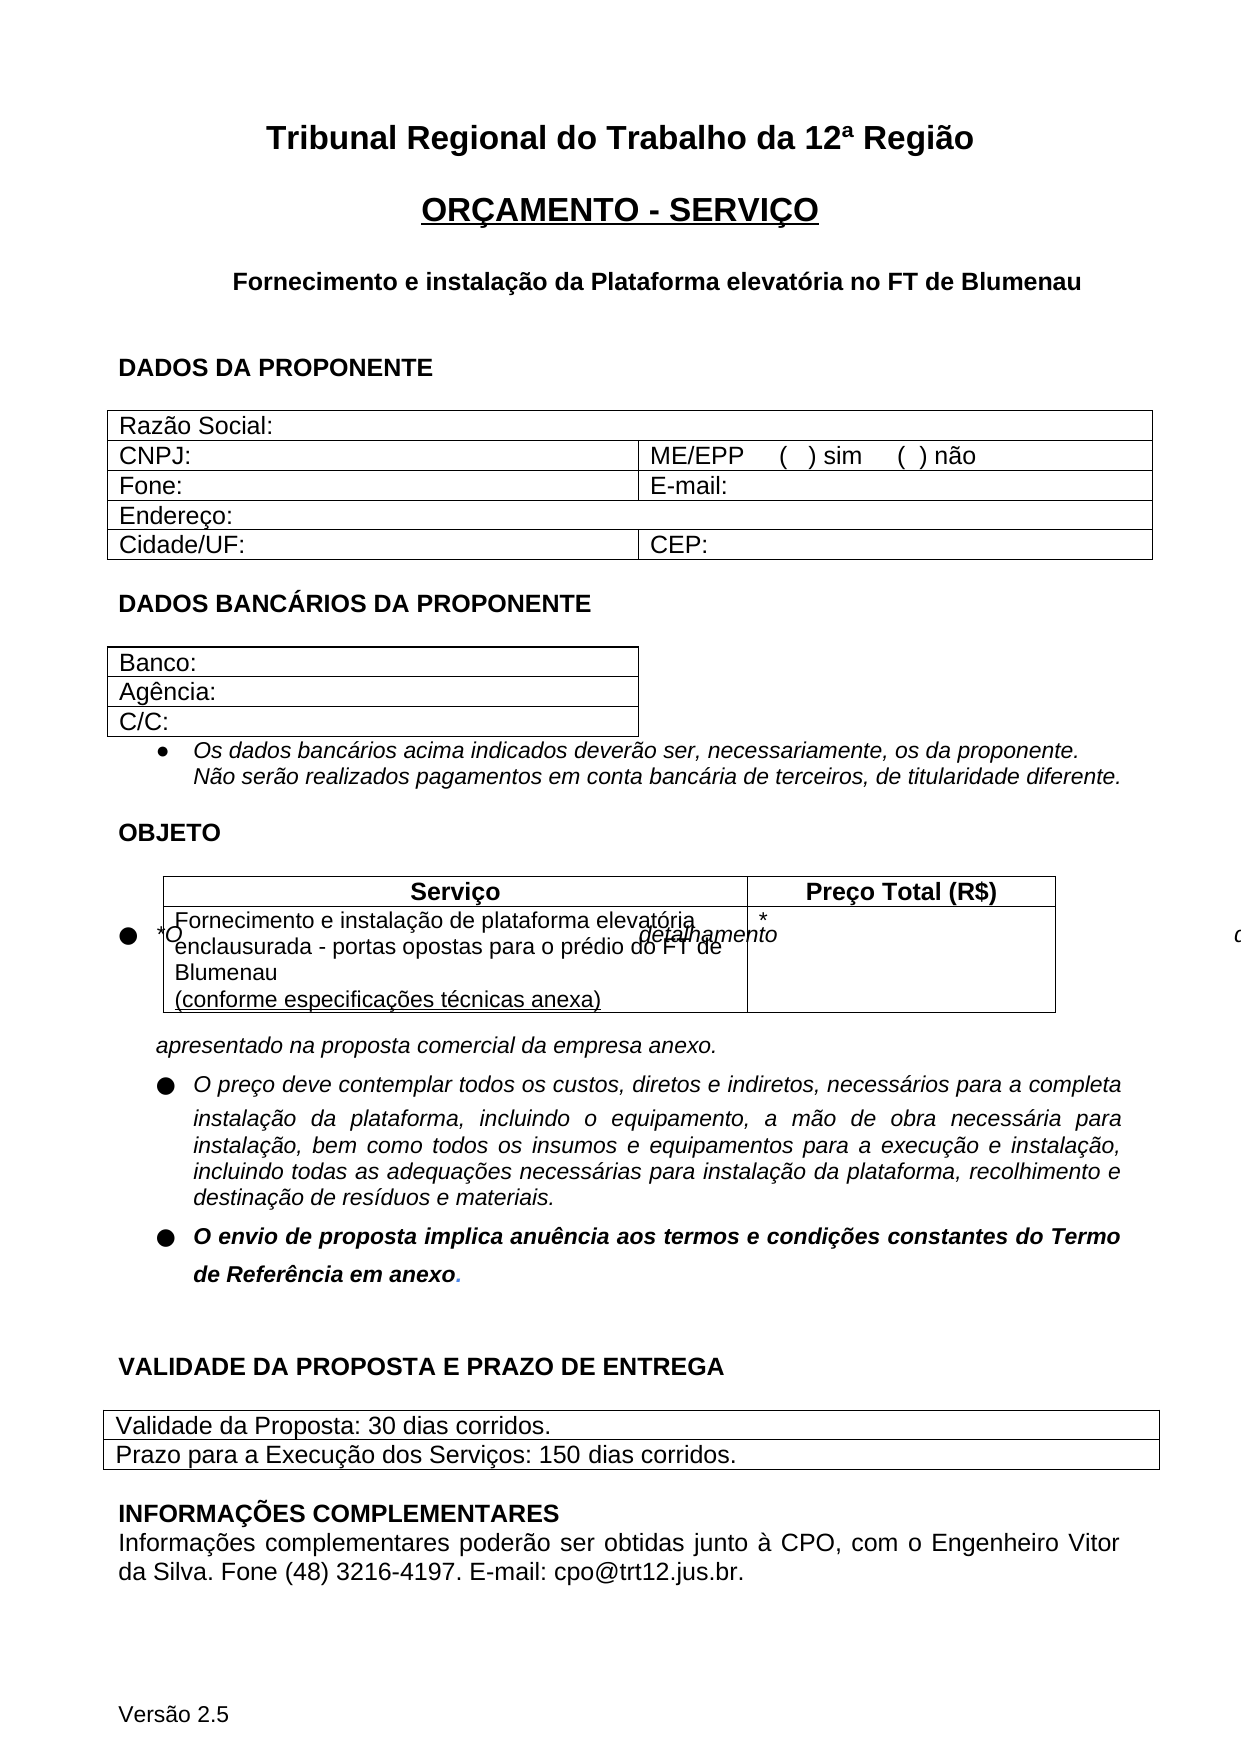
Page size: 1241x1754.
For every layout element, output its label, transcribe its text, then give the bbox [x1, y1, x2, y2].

table_cell C/C: [108, 707, 638, 736]
text INFORMAÇÕES COMPLEMENTARES [118, 1499, 1122, 1528]
table_cell ME/EPP ( ) sim ( ) não [639, 441, 1152, 470]
table_cell Endereço: [108, 501, 1152, 529]
table_cell Fornecimento e instalação de plataforma elevatória enclausurada - portas opostas para o prédio do FT de Blumenau (conforme especificações técnicas anexa) [164, 907, 747, 1012]
table_cell E-mail: [639, 471, 1152, 499]
list Os dados bancários acima indicados deverão ser, necessariamente, os da proponente. Não serão realizados pagamentos em conta bancária de terceiros, de titularidade diferente. [156, 737, 1122, 818]
table_cell Agência: [108, 677, 638, 706]
table_cell * [748, 907, 1055, 1012]
text OBJETO [118, 818, 1122, 847]
table_cell Cidade/UF: [108, 530, 638, 559]
table_header Validade da Proposta: 30 dias corridos. [104, 1411, 1159, 1439]
text DADOS DA PROPONENTE [118, 353, 1122, 381]
list *O detalhamento dos preços do equipamento e dos serviços e condições de fornecimento será apresentado na proposta comercial da empresa anexo. [118, 909, 1122, 1058]
table_header Preço Total (R$) [748, 877, 1055, 906]
text Tribunal Regional do Trabalho da 12ª Região [118, 118, 1122, 157]
text ORÇAMENTO - SERVIÇO [118, 190, 1122, 228]
table_cell Prazo para a Execução dos Serviços: 150 dias corridos. [104, 1440, 1159, 1469]
text Fornecimento e instalação da Plataforma elevatória no FT de Blumenau [193, 267, 1122, 296]
list O envio de proposta implica anuência aos termos e condições constantes do Termo de Referência em anexo. [156, 1211, 1122, 1288]
table_cell CEP: [639, 530, 1152, 559]
table_cell CNPJ: [108, 441, 638, 470]
text VALIDADE DA PROPOSTA E PRAZO DE ENTREGA [118, 1352, 1122, 1381]
table_header Banco: [108, 648, 638, 676]
text DADOS BANCÁRIOS DA PROPONENTE [118, 589, 1122, 618]
table_header Serviço [164, 877, 747, 906]
text Informações complementares poderão ser obtidas junto à CPO, com o Engenheiro Vitor da Silva. Fone (48) 3216-4197. E-mail: cpo@trt12.jus.br. [118, 1528, 1122, 1585]
list O preço deve contemplar todos os custos, diretos e indiretos, necessários para a completa instalação da plataforma, incluindo o equipamento, a mão de obra necessária para instalação, bem como todos os insumos e equipamentos para a execução e instalação, incluindo todas as adequações necessárias para instalação da plataforma, recolhimento e destinação de resíduos e materiais. [156, 1058, 1122, 1211]
table_header Razão Social: [108, 411, 1152, 440]
table_cell Fone: [108, 471, 638, 499]
